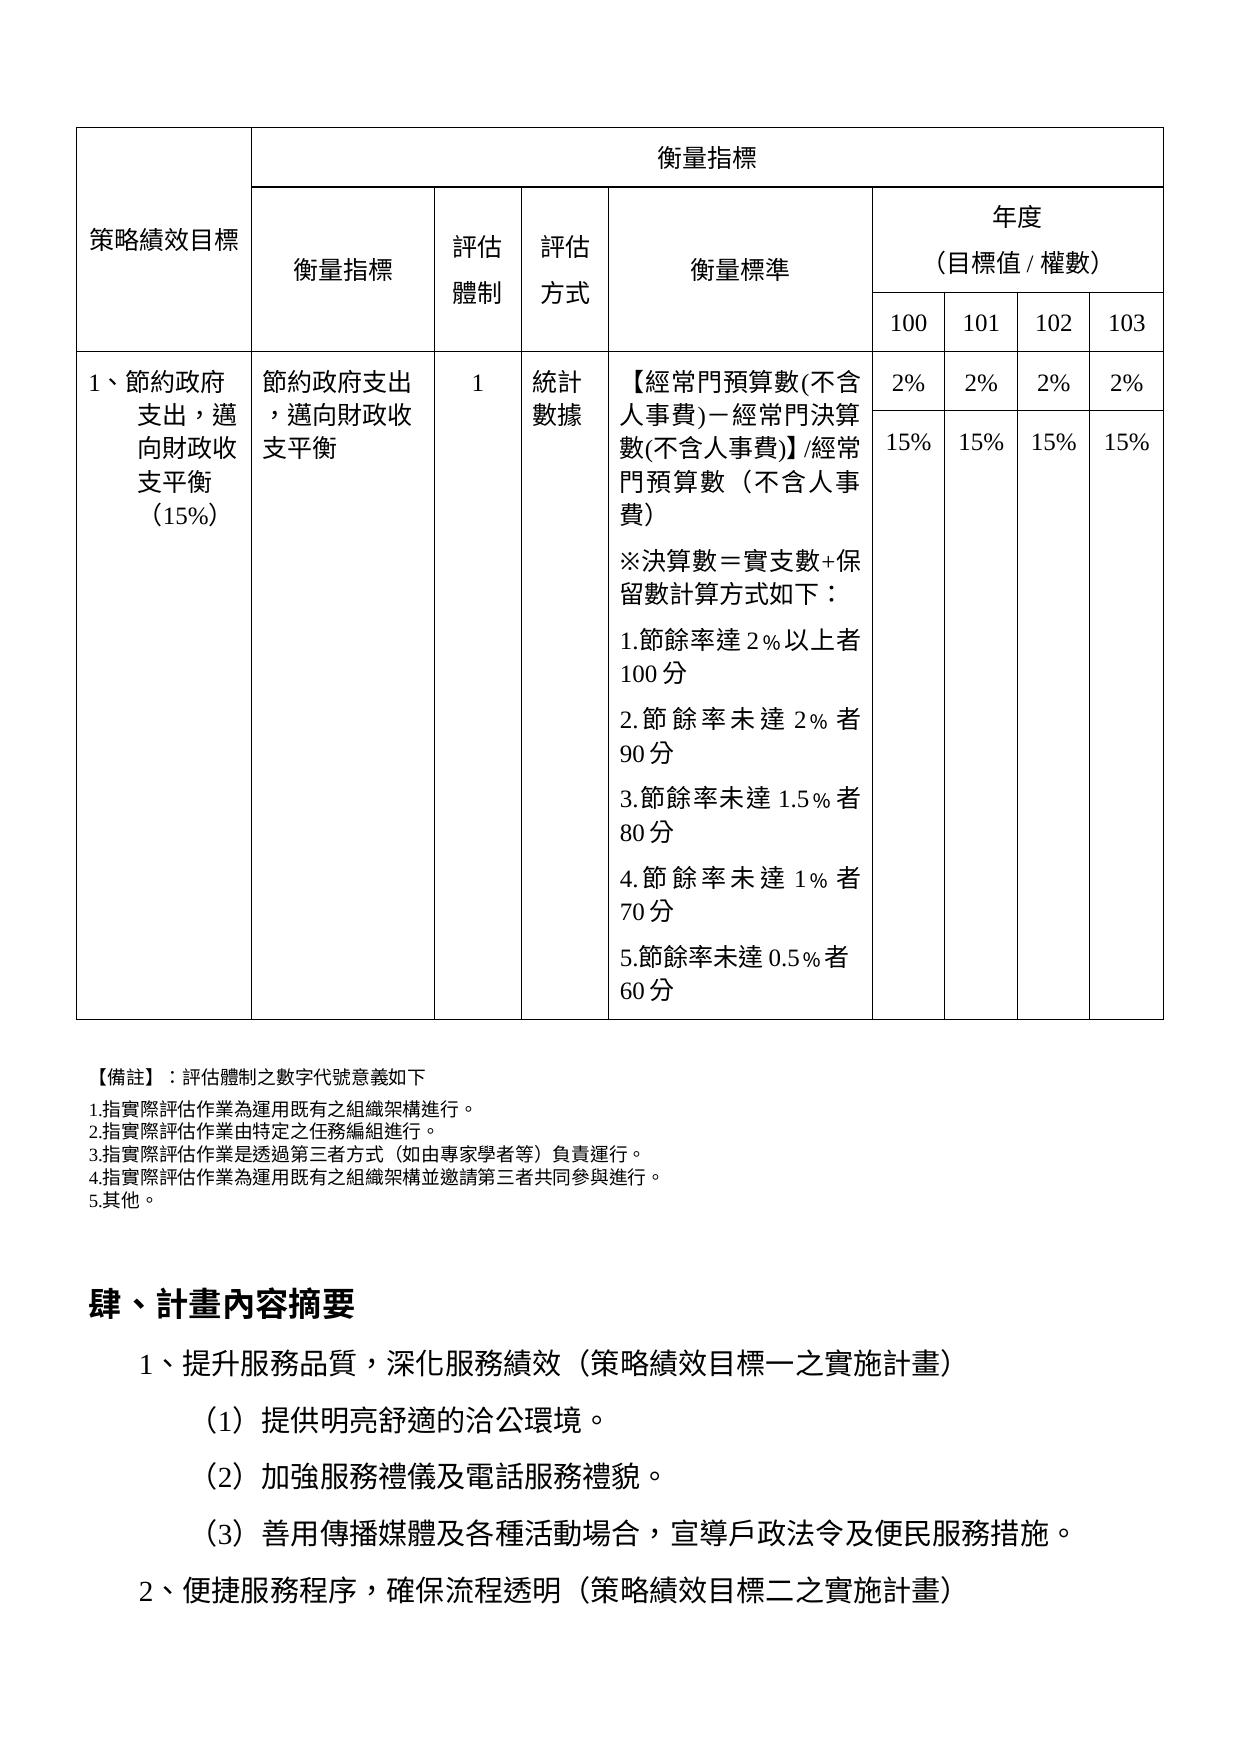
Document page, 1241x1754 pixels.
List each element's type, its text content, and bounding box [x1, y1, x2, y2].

table_cell 102 [1018, 293, 1089, 351]
table_cell 評估 體制 [435, 188, 521, 351]
table_cell 年度 （目標值 / 權數） [873, 188, 1163, 292]
table_cell 評估 方式 [522, 188, 608, 351]
table_cell 1 [435, 352, 521, 1019]
table_cell 101 [945, 293, 1017, 351]
table_cell 15% [1018, 411, 1089, 1019]
table_cell 15% [945, 411, 1017, 1019]
table_cell 103 [1090, 293, 1163, 351]
list 指實際評估作業由特定之任務編組進行。 [88, 1124, 1152, 1143]
text 肆、計畫內容摘要 [88, 1277, 1152, 1326]
table_cell 2% [945, 352, 1017, 410]
text 【備註】：評估體制之數字代號意義如下 [88, 1070, 1152, 1088]
table_cell 100 [873, 293, 944, 351]
list 提供明亮舒適的洽公環境。 [188, 1397, 1152, 1439]
table_cell 2% [873, 352, 944, 410]
table_cell 2% [1090, 352, 1163, 410]
table_cell 【經常門預算數(不含人事費)－經常門決算數(不含人事費)】/經常門預算數（不含人事費） ※決算數＝實支數+保留數計算方式如下： 1.節餘率達2﹪以上者100分 2.節餘率未達2﹪者 90分 3.節餘率未達1.5﹪者 80分 4.節餘率未達1﹪者 70分 5.節餘率未達0.5﹪者 60分 [609, 352, 872, 1019]
table_cell 節約政府支出，邁向財政收支平衡（15%） [77, 352, 251, 1019]
table_cell 衡量指標 [252, 188, 434, 351]
list 指實際評估作業為運用既有之組織架構進行。 [88, 1101, 1152, 1120]
table_cell 15% [873, 411, 944, 1019]
table_header 策略績效目標 [77, 128, 251, 351]
list 指實際評估作業為運用既有之組織架構並邀請第三者共同參與進行。 [88, 1170, 1152, 1188]
table_cell 衡量標準 [609, 188, 872, 351]
list 指實際評估作業是透過第三者方式（如由專家學者等）負責運行。 [88, 1147, 1152, 1166]
table_cell 2% [1018, 352, 1089, 410]
list 其他。 [88, 1193, 1152, 1211]
table_cell 15% [1090, 411, 1163, 1019]
list 提升服務品質，深化服務績效（策略績效目標一之實施計畫） [138, 1340, 1152, 1382]
list 便捷服務程序，確保流程透明（策略績效目標二之實施計畫） [138, 1568, 1152, 1610]
table_header 衡量指標 [252, 128, 1163, 186]
table_cell 節約政府支出，邁向財政收支平衡 [252, 352, 434, 1019]
list 加強服務禮儀及電話服務禮貌。 [188, 1454, 1152, 1496]
list 善用傳播媒體及各種活動場合，宣導戶政法令及便民服務措施。 [188, 1511, 1152, 1553]
table_cell 統計數據 [522, 352, 608, 1019]
